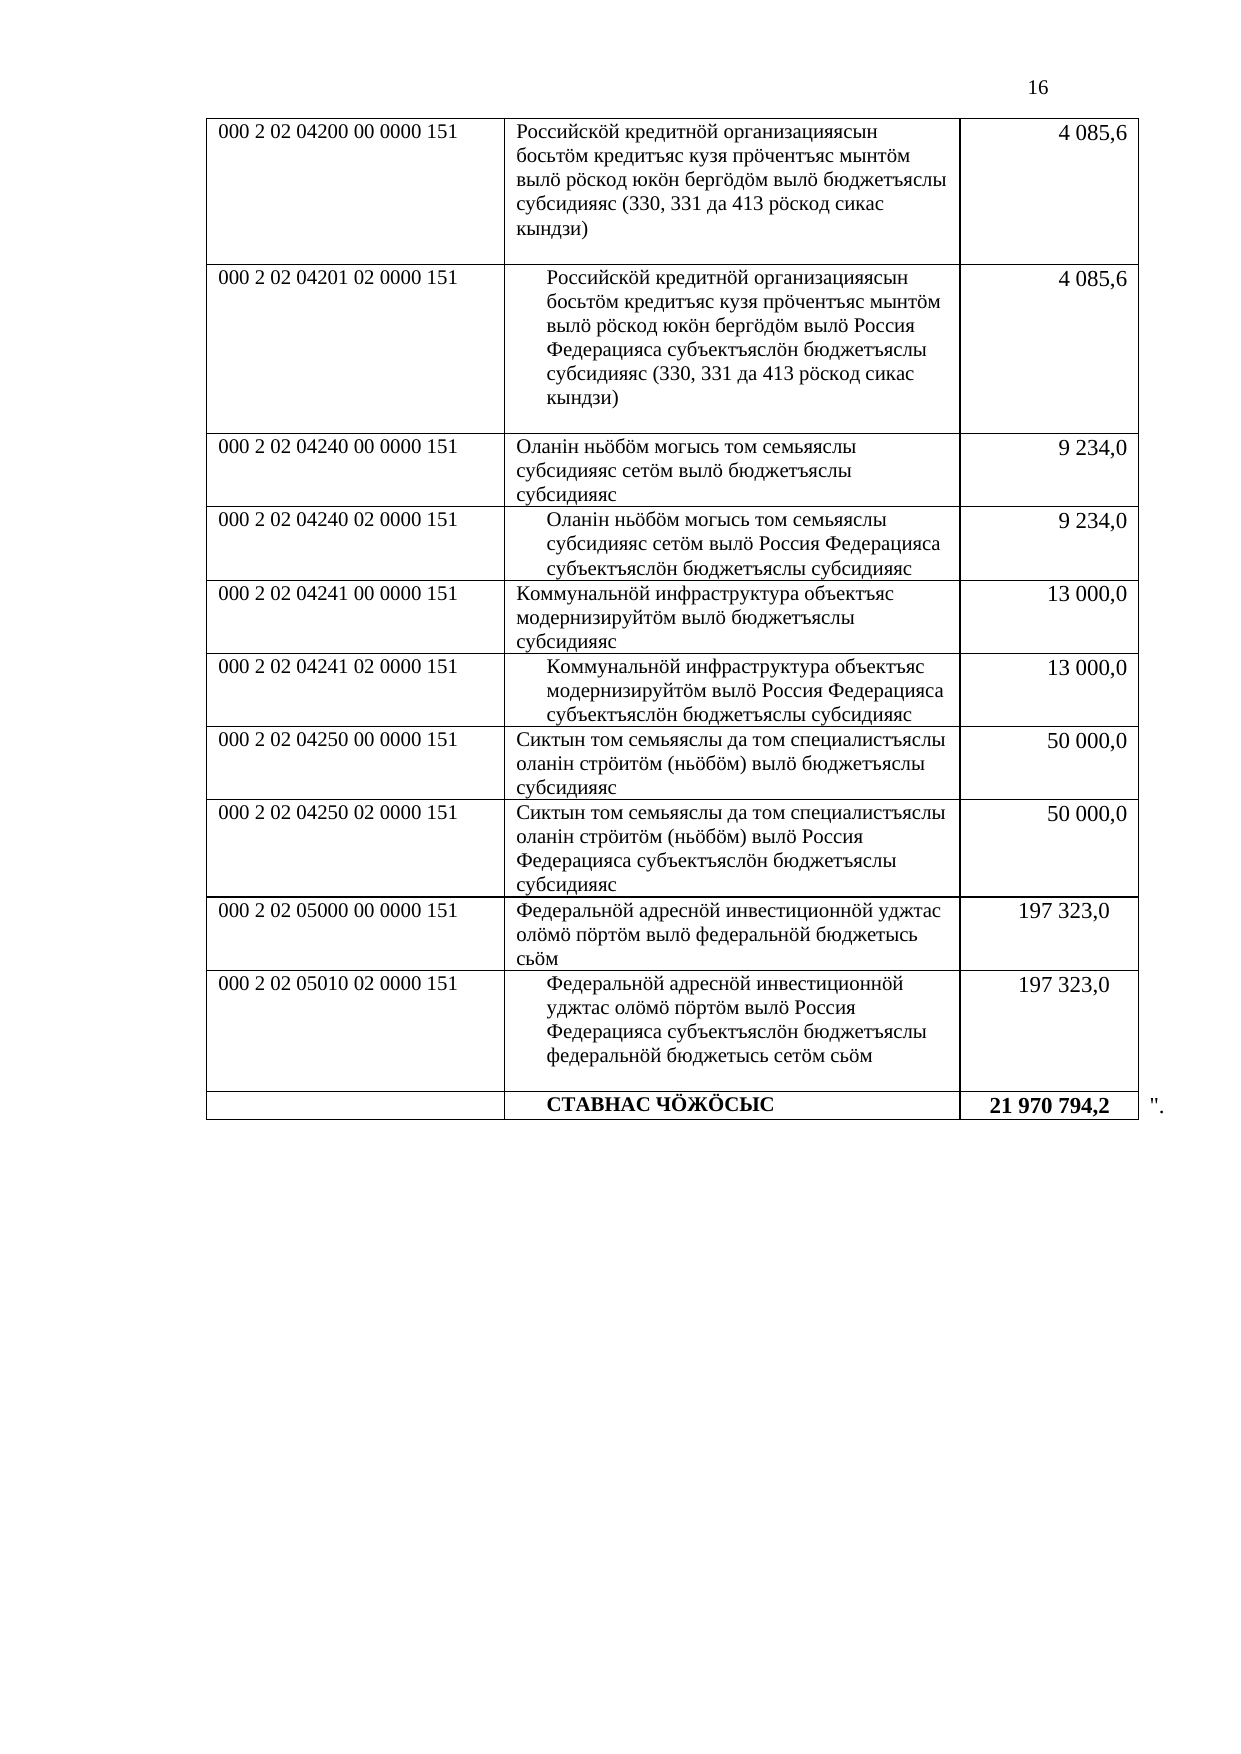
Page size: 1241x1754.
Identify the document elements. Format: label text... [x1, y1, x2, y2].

table_cell 000 2 02 04200 00 0000 151 [207, 119, 504, 263]
table_cell Российскöй кредитнöй организацияясын босьтöм кредитъяс кузя прöчентъяс мынтöм вылö рöскод юкöн бергöдöм вылö бюджетъяслы субсидияяс (330, 331 да 413 рöскод сикас кындзи) [505, 119, 959, 263]
table_cell 000 2 02 05010 02 0000 151 [207, 971, 504, 1091]
table_cell Федеральнöй адреснöй инвестиционнöй уджтас олöмö пöртöм вылö федеральнöй бюджетысь сьöм [505, 898, 959, 970]
table_cell Российскöй кредитнöй организацияясын босьтöм кредитъяс кузя прöчентъяс мынтöм вылö рöскод юкöн бергöдöм вылö Россия Федерацияса субъектъяслöн бюджетъяслы субсидияяс (330, 331 да 413 рöскод сикас кындзи) [505, 265, 959, 433]
table_cell [1139, 799, 1182, 896]
table_cell [1139, 970, 1182, 1091]
table_cell 9 234,0 [961, 507, 1138, 579]
table_cell 13 000,0 [961, 654, 1138, 726]
table_cell 000 2 02 04241 02 0000 151 [207, 654, 504, 726]
table_cell [1139, 580, 1182, 653]
table_cell Оланiн ньöбöм могысь том семьяяслы субсидияяс сетöм вылö Россия Федерацияса субъектъяслöн бюджетъяслы субсидияяс [505, 507, 959, 579]
table_cell 197 323,0 [961, 971, 1138, 1091]
table_cell [1139, 118, 1182, 263]
table_cell 9 234,0 [961, 434, 1138, 506]
table_cell [1139, 506, 1182, 579]
table_cell 000 2 02 04250 00 0000 151 [207, 727, 504, 799]
table_cell 000 2 02 04240 00 0000 151 [207, 434, 504, 506]
table_cell 000 2 02 04201 02 0000 151 [207, 265, 504, 433]
table_cell 21 970 794,2 [961, 1092, 1138, 1118]
table_cell 50 000,0 [961, 800, 1138, 896]
table_cell Оланiн ньöбöм могысь том семьяяслы субсидияяс сетöм вылö бюджетъяслы субсидияяс [505, 434, 959, 506]
table_cell 000 2 02 04240 02 0000 151 [207, 507, 504, 579]
table_cell [1139, 726, 1182, 799]
table_cell 4 085,6 [961, 265, 1138, 433]
table_cell [1139, 653, 1182, 726]
table_cell Сиктын том семьяяслы да том специалистъяслы оланiн стрöитöм (ньöбöм) вылö Россия Федерацияса субъектъяслöн бюджетъяслы субсидияяс [505, 800, 959, 896]
table_cell СТАВНАС ЧÖЖÖСЫС [505, 1092, 959, 1118]
table_cell ". [1139, 1091, 1182, 1118]
table_cell [1139, 433, 1182, 506]
table_cell Сиктын том семьяяслы да том специалистъяслы оланiн стрöитöм (ньöбöм) вылö бюджетъяслы субсидияяс [505, 727, 959, 799]
table_cell [1139, 264, 1182, 433]
table_cell [1139, 896, 1182, 970]
table_cell 50 000,0 [961, 727, 1138, 799]
table_cell 13 000,0 [961, 581, 1138, 653]
table_cell Коммунальнöй инфраструктура объектъяс модернизируйтöм вылö Россия Федерацияса субъектъяслöн бюджетъяслы субсидияяс [505, 654, 959, 726]
table_cell Федеральнöй адреснöй инвестиционнöй уджтас олöмö пöртöм вылö Россия Федерацияса субъектъяслöн бюджетъяслы федеральнöй бюджетысь сетöм сьöм [505, 971, 959, 1091]
table_cell 000 2 02 05000 00 0000 151 [207, 898, 504, 970]
table_cell Коммунальнöй инфраструктура объектъяс модернизируйтöм вылö бюджетъяслы субсидияяс [505, 581, 959, 653]
table_cell 197 323,0 [961, 898, 1138, 970]
table_cell 000 2 02 04241 00 0000 151 [207, 581, 504, 653]
table_cell [207, 1092, 504, 1118]
table_cell 000 2 02 04250 02 0000 151 [207, 800, 504, 896]
table_cell 4 085,6 [961, 119, 1138, 263]
